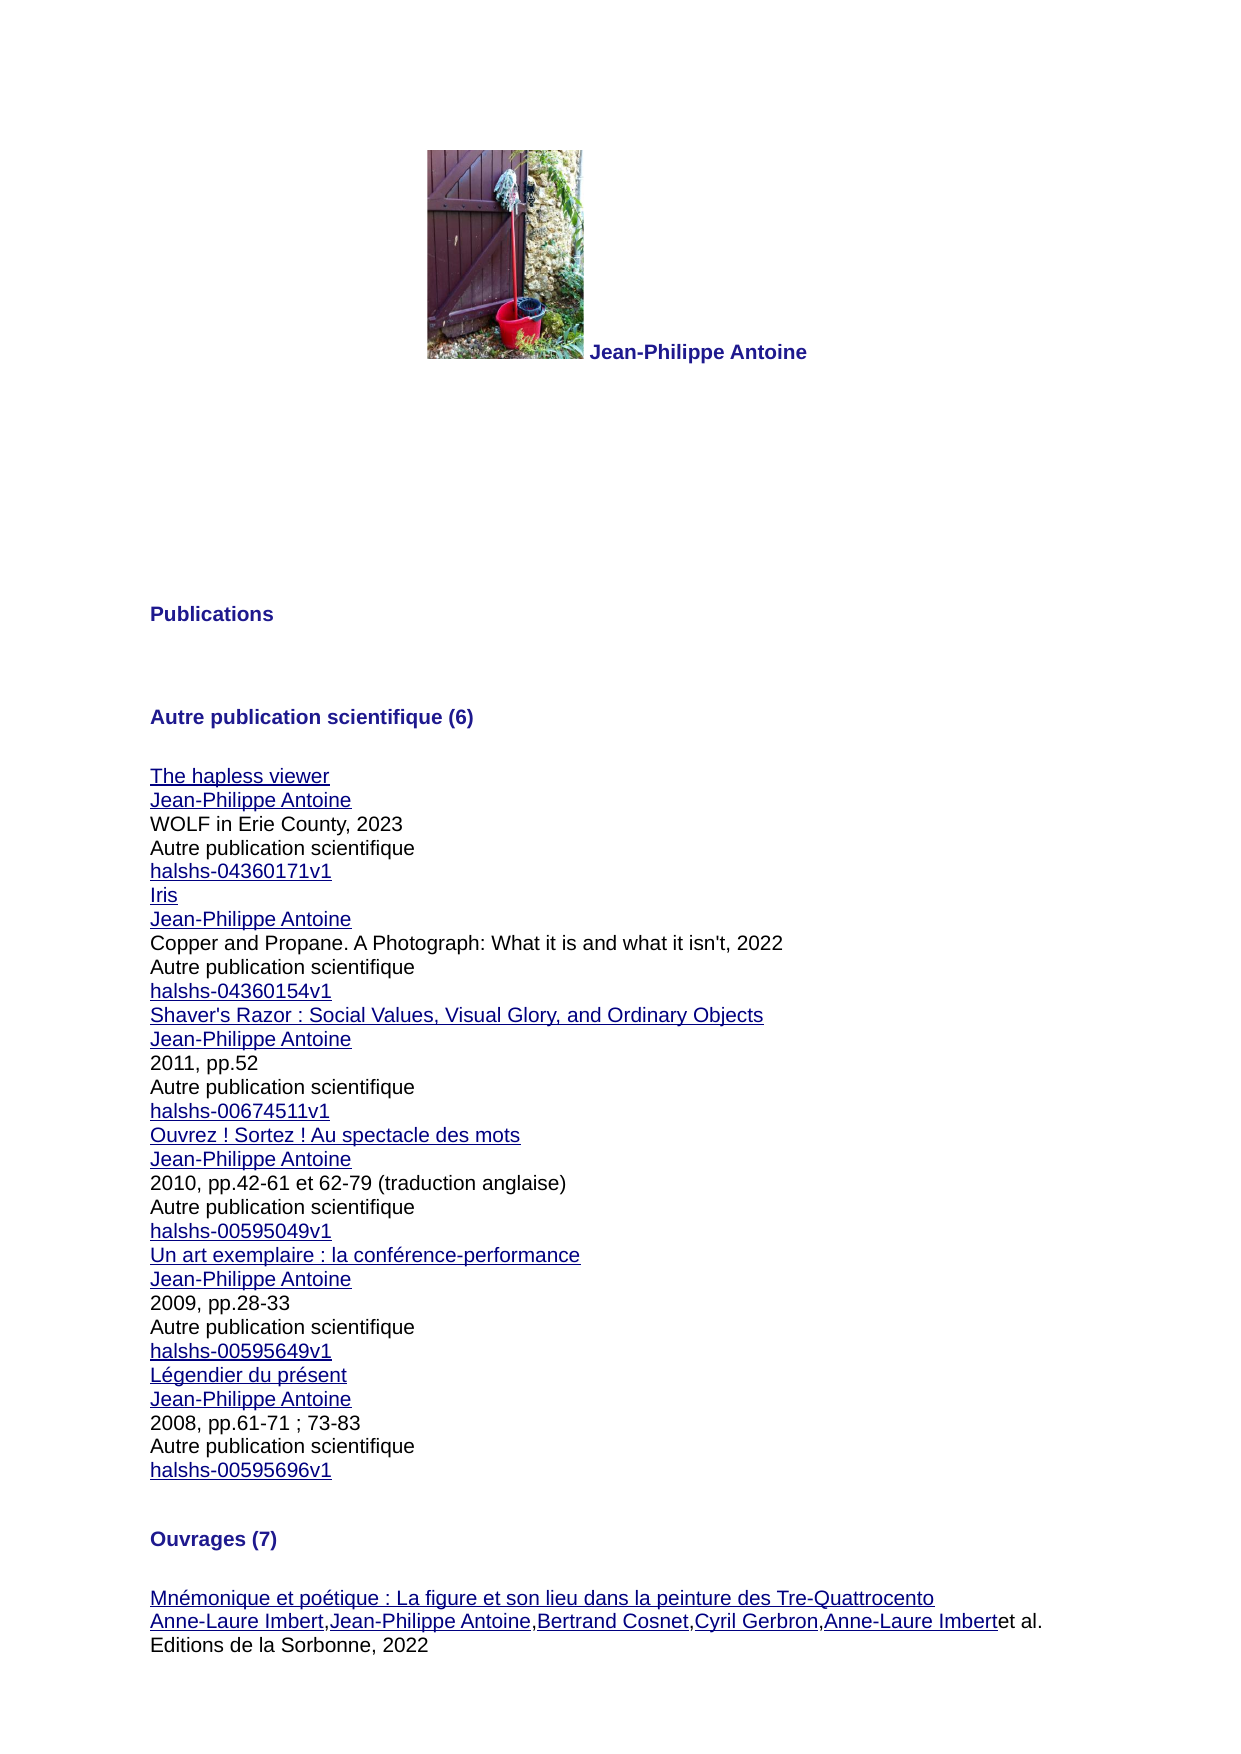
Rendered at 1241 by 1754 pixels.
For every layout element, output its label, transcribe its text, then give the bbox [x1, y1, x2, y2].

table_header The hapless viewer Jean-Philippe Antoine WOLF in Erie County, 2023 Autre publication scientifique halshs-04360171v1 [150, 764, 1090, 883]
subtitle Publications [150, 602, 1090, 626]
subtitle Autre publication scientifique (6) [150, 705, 1090, 729]
table_cell Shaver's Razor : Social Values, Visual Glory, and Ordinary Objects Jean-Philippe Antoine 2011, pp.52 Autre publication scientifique halshs-00674511v1 [150, 1003, 1090, 1123]
table_cell Légendier du présent Jean-Philippe Antoine 2008, pp.61-71 ; 73-83 Autre publication scientifique halshs-00595696v1 [150, 1363, 1090, 1482]
table_cell Iris Jean-Philippe Antoine Copper and Propane. A Photograph: What it is and what it isn't, 2022 Autre publication scientifique halshs-04360154v1 [150, 883, 1090, 1003]
table_cell Un art exemplaire : la conférence-performance Jean-Philippe Antoine 2009, pp.28-33 Autre publication scientifique halshs-00595649v1 [150, 1243, 1090, 1362]
subtitle Ouvrages (7) [150, 1527, 1090, 1551]
table_cell Ouvrez ! Sortez ! Au spectacle des mots Jean-Philippe Antoine 2010, pp.42-61 et 62-79 (traduction anglaise) Autre publication scientifique halshs-00595049v1 [150, 1123, 1090, 1243]
picture [427, 150, 584, 359]
subtitle Jean-Philippe Antoine [150, 150, 1090, 363]
table_header Mnémonique et poétique : La figure et son lieu dans la peinture des Tre-Quattrocento Anne-Laure Imbert,Jean-Philippe Antoine,Bertrand Cosnet,Cyril Gerbron,Anne-Laure Imbertet al. Editions de la Sorbonne, 2022 [150, 1585, 1090, 1657]
